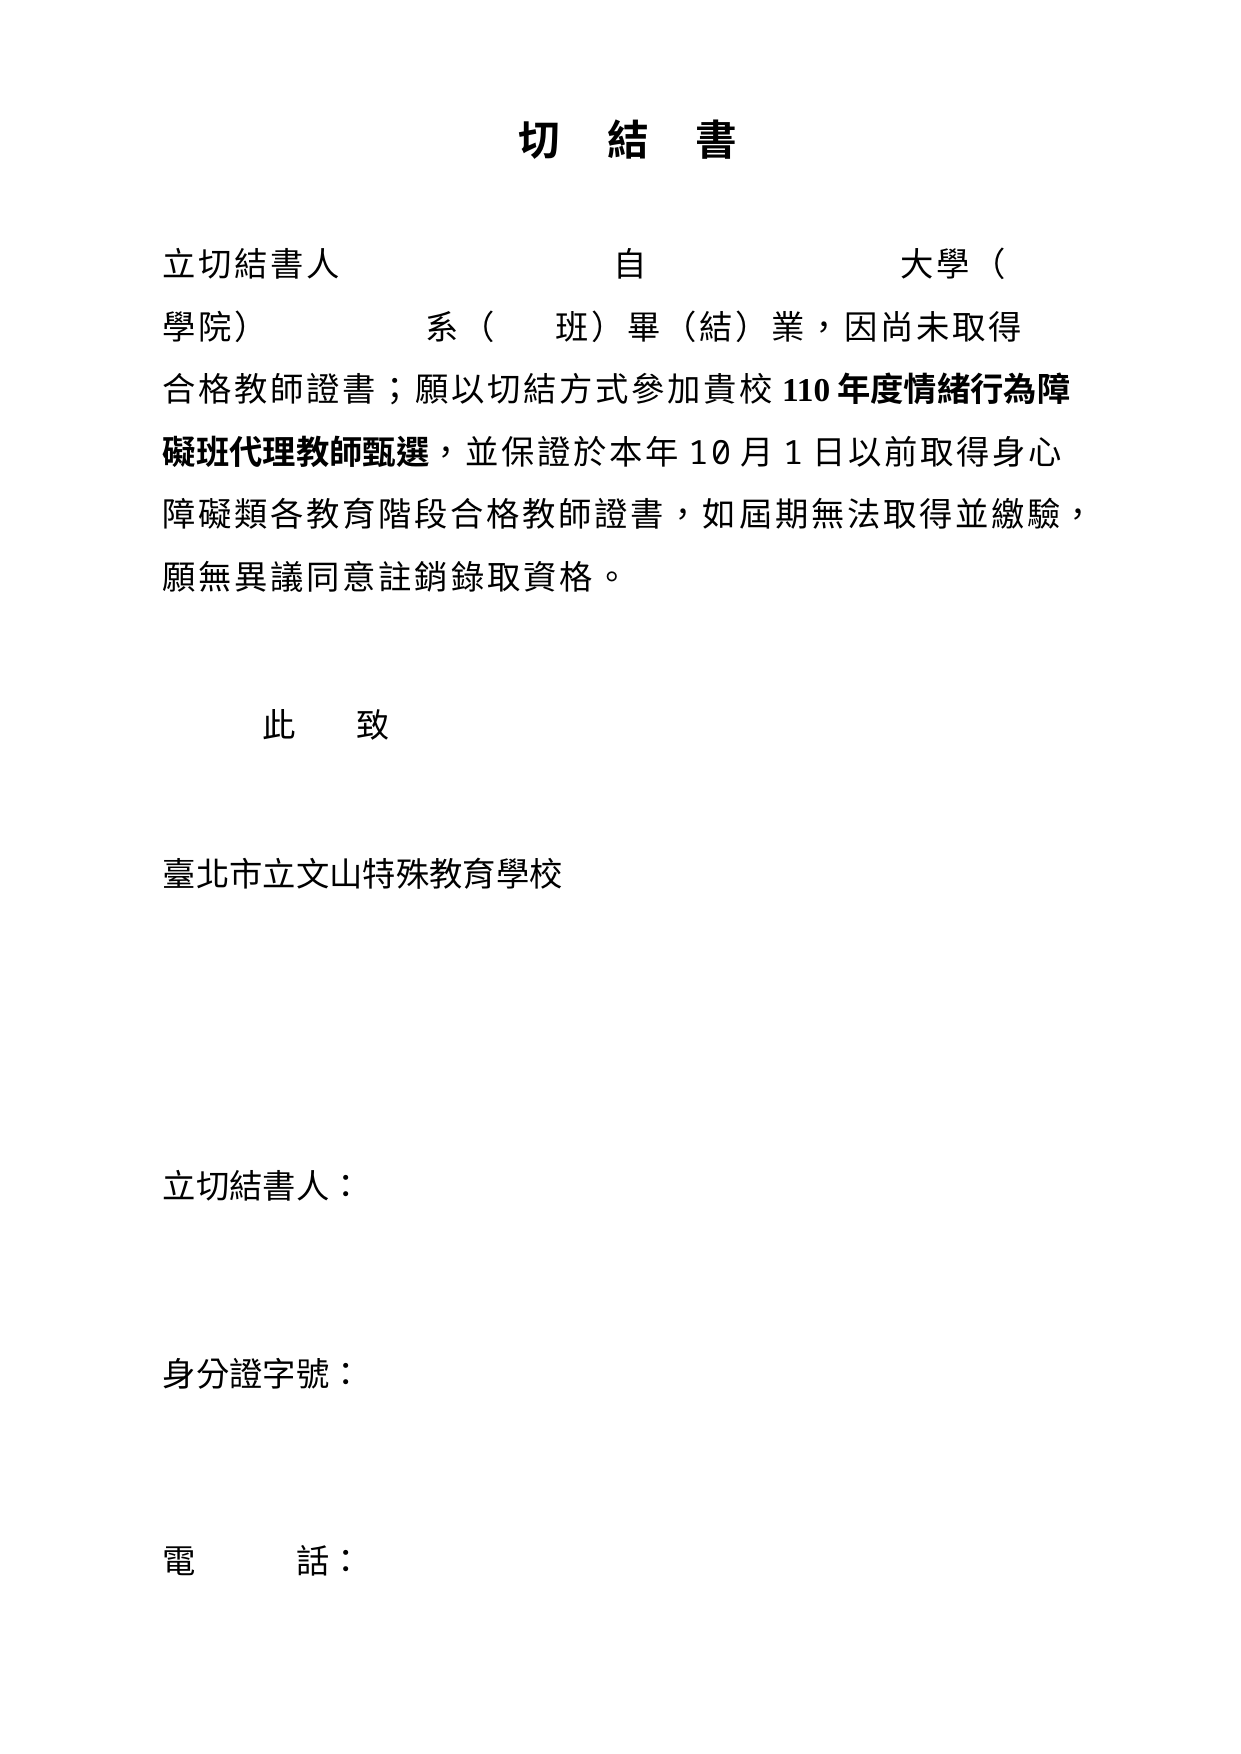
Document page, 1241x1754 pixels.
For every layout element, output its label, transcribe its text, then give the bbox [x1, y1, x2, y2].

text 臺北市立文山特殊教育學校 [162, 830, 1093, 892]
text 身分證字號： [162, 1330, 1093, 1392]
text 立切結書人 自 大學（ 學院） 系（ 班）畢（結）業，因尚未取得 合格教師證書；願以切結方式參加貴校110年度情緒行為障礙班代理教師甄選，並保證於本年10月1日以前取得身心障礙類各教育階段合格教師證書，如屆期無法取得並繳驗，願無異議同意註銷錄取資格。 [162, 221, 1093, 596]
text 此 致 [162, 681, 1093, 743]
text 立切結書人： [162, 1142, 1093, 1205]
text 電 話： [162, 1517, 1093, 1580]
text 切 結 書 [162, 96, 1093, 158]
